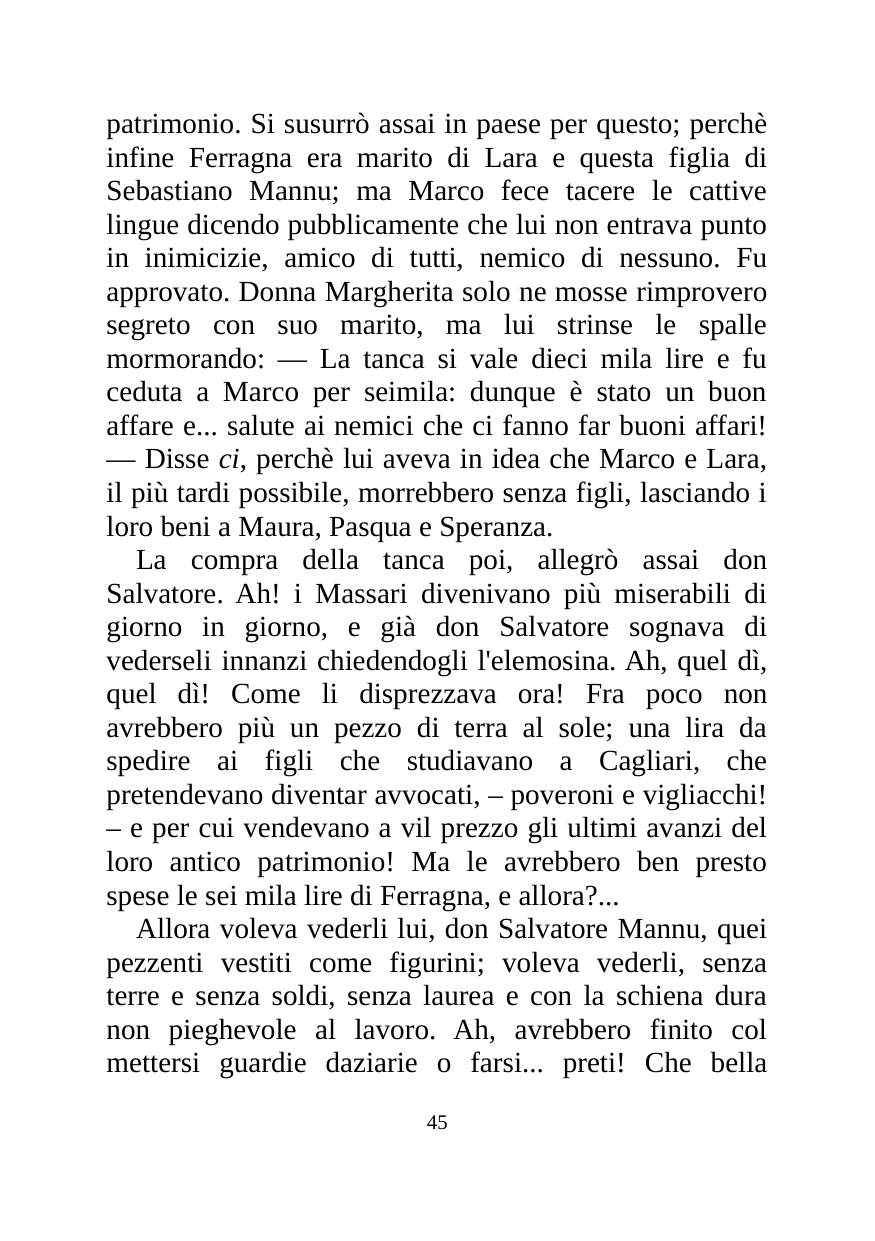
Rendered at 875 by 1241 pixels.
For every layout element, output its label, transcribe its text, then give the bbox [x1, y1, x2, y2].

text La compra della tanca poi, allegrò assai don Salvatore. Ah! i Massari divenivano più miserabili di giorno in giorno, e già don Salvatore sognava di vederseli innanzi chiedendogli l'elemosina. Ah, quel dì, quel dì! Come li disprezzava ora! Fra poco non avrebbero più un pezzo di terra al sole; una lira da spedire ai figli che studiavano a Cagliari, che pretendevano diventar avvocati, – poveroni e vigliacchi! – e per cui vendevano a vil prezzo gli ultimi avanzi del loro antico patrimonio! Ma le avrebbero ben presto spese le sei mila lire di Ferragna, e allora?... [106, 542, 768, 911]
text patrimonio. Si susurrò assai in paese per questo; perchè infine Ferragna era marito di Lara e questa figlia di Sebastiano Mannu; ma Marco fece tacere le cattive lingue dicendo pubblicamente che lui non entrava punto in inimicizie, amico di tutti, nemico di nessuno. Fu approvato. Donna Margherita solo ne mosse rimprovero segreto con suo marito, ma lui strinse le spalle mormorando: — La tanca si vale dieci mila lire e fu ceduta a Marco per seimila: dunque è stato un buon affare e... salute ai nemici che ci fanno far buoni affari! — Disse ci, perchè lui aveva in idea che Marco e Lara, il più tardi possibile, morrebbero senza figli, lasciando i loro beni a Maura, Pasqua e Speranza. [106, 106, 768, 542]
text Allora voleva vederli lui, don Salvatore Mannu, quei pezzenti vestiti come figurini; voleva vederli, senza terre e senza soldi, senza laurea e con la schiena dura non pieghevole al lavoro. Ah, avrebbero finito col mettersi guardie daziarie o farsi... preti! Che bella [106, 911, 768, 1079]
